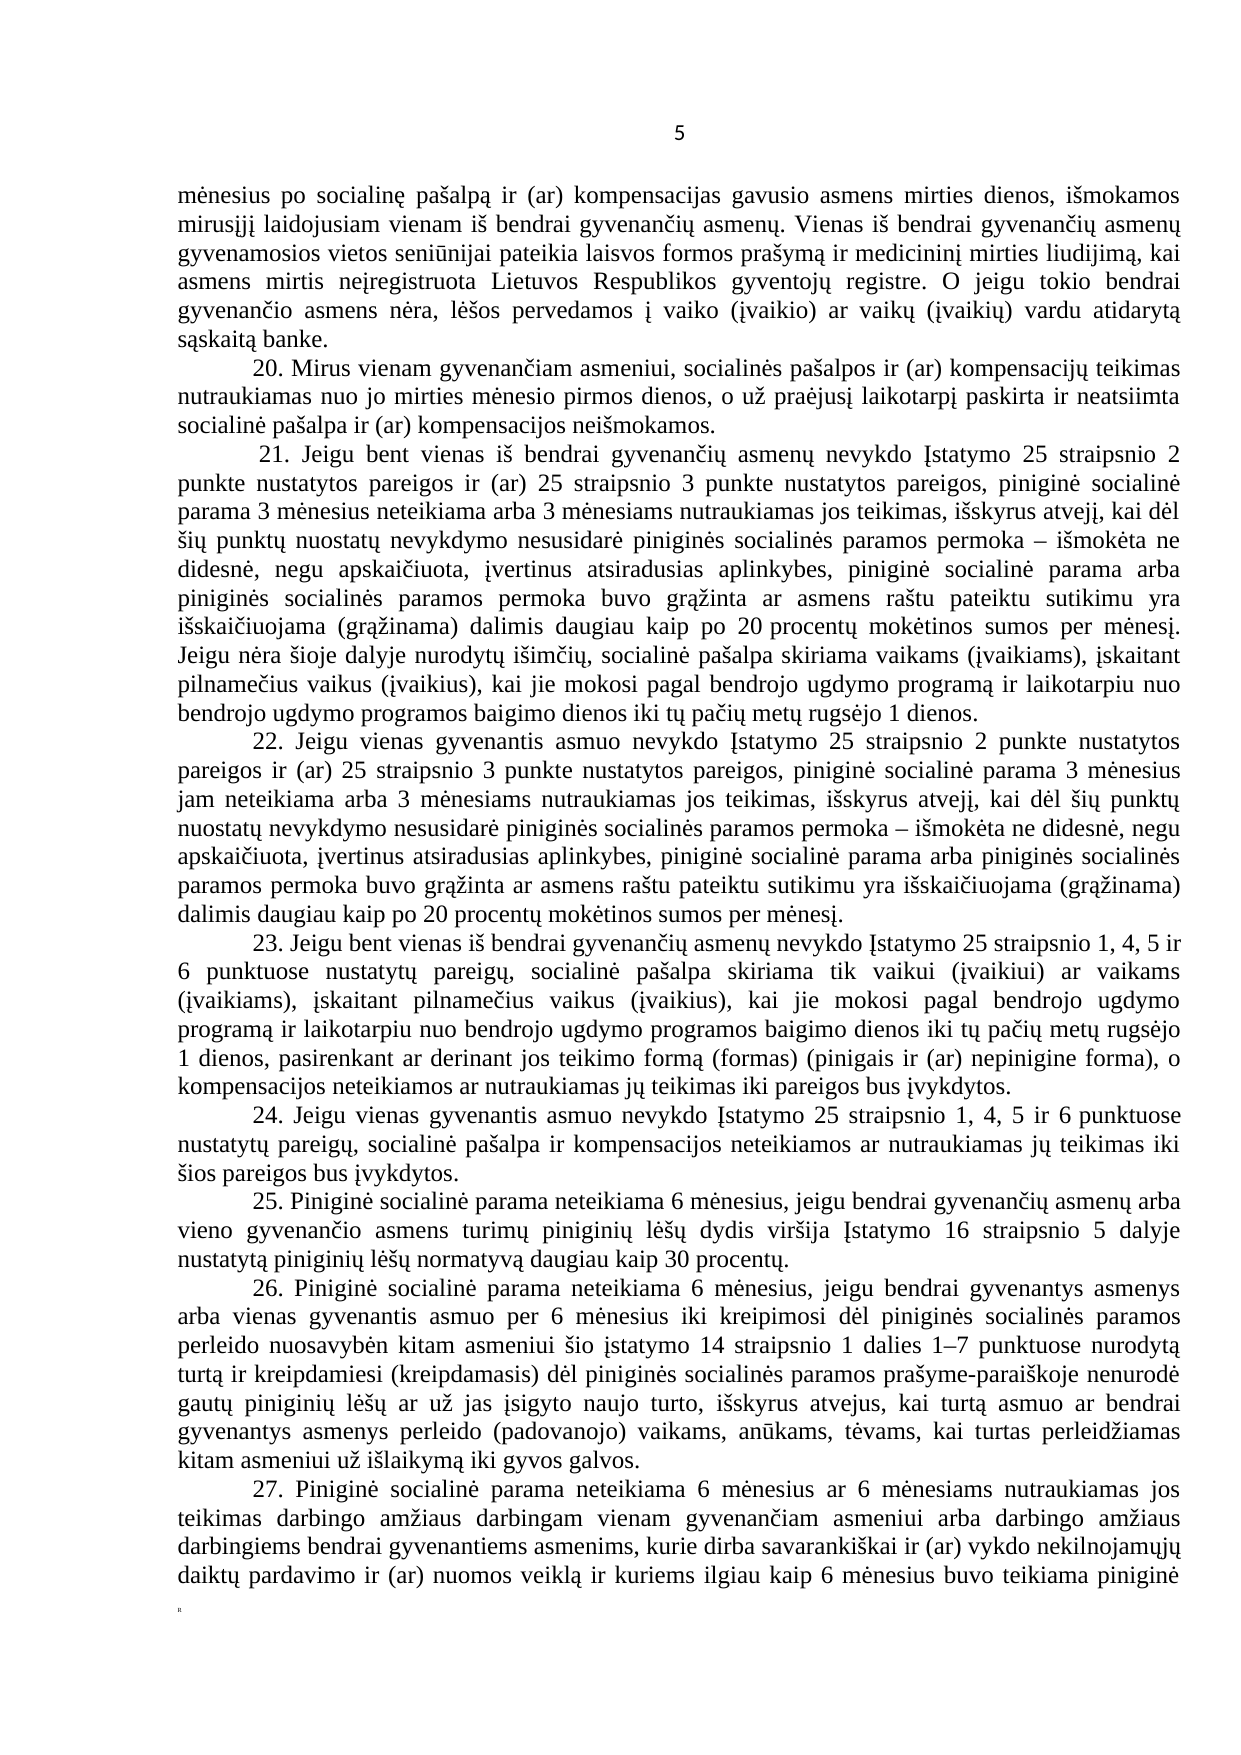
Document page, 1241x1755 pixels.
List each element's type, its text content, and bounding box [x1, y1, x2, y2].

text 21. Jeigu bent vienas iš bendrai gyvenančių asmenų nevykdo Įstatymo 25 straipsnio 2 punkte nustatytos pareigos ir (ar) 25 straipsnio 3 punkte nustatytos pareigos, piniginė socialinė parama 3 mėnesius neteikiama arba 3 mėnesiams nutraukiamas jos teikimas, išskyrus atvejį, kai dėl šių punktų nuostatų nevykdymo nesusidarė piniginės socialinės paramos permoka – išmokėta ne didesnė, negu apskaičiuota, įvertinus atsiradusias aplinkybes, piniginė socialinė parama arba piniginės socialinės paramos permoka buvo grąžinta ar asmens raštu pateiktu sutikimu yra išskaičiuojama (grąžinama) dalimis daugiau kaip po 20 procentų mokėtinos sumos per mėnesį. Jeigu nėra šioje dalyje nurodytų išimčių, socialinė pašalpa skiriama vaikams (įvaikiams), įskaitant pilnamečius vaikus (įvaikius), kai jie mokosi pagal bendrojo ugdymo programą ir laikotarpiu nuo bendrojo ugdymo programos baigimo dienos iki tų pačių metų rugsėjo 1 dienos. [177, 439, 1181, 726]
text mėnesius po socialinę pašalpą ir (ar) kompensacijas gavusio asmens mirties dienos, išmokamos mirusįjį laidojusiam vienam iš bendrai gyvenančių asmenų. Vienas iš bendrai gyvenančių asmenų gyvenamosios vietos seniūnijai pateikia laisvos formos prašymą ir medicininį mirties liudijimą, kai asmens mirtis neįregistruota Lietuvos Respublikos gyventojų registre. O jeigu tokio bendrai gyvenančio asmens nėra, lėšos pervedamos į vaiko (įvaikio) ar vaikų (įvaikių) vardu atidarytą sąskaitą banke. [177, 180, 1181, 353]
text 26. Piniginė socialinė parama neteikiama 6 mėnesius, jeigu bendrai gyvenantys asmenys arba vienas gyvenantis asmuo per 6 mėnesius iki kreipimosi dėl piniginės socialinės paramos perleido nuosavybėn kitam asmeniui šio įstatymo 14 straipsnio 1 dalies 1–7 punktuose nurodytą turtą ir kreipdamiesi (kreipdamasis) dėl piniginės socialinės paramos prašyme-paraiškoje nenurodė gautų piniginių lėšų ar už jas įsigyto naujo turto, išskyrus atvejus, kai turtą asmuo ar bendrai gyvenantys asmenys perleido (padovanojo) vaikams, anūkams, tėvams, kai turtas perleidžiamas kitam asmeniui už išlaikymą iki gyvos galvos. [177, 1273, 1181, 1474]
text 27. Piniginė socialinė parama neteikiama 6 mėnesius ar 6 mėnesiams nutraukiamas jos teikimas darbingo amžiaus darbingam vienam gyvenančiam asmeniui arba darbingo amžiaus darbingiems bendrai gyvenantiems asmenims, kurie dirba savarankiškai ir (ar) vykdo nekilnojamųjų daiktų pardavimo ir (ar) nuomos veiklą ir kuriems ilgiau kaip 6 mėnesius buvo teikiama piniginė [177, 1474, 1181, 1589]
text 23. Jeigu bent vienas iš bendrai gyvenančių asmenų nevykdo Įstatymo 25 straipsnio 1, 4, 5 ir 6 punktuose nustatytų pareigų, socialinė pašalpa skiriama tik vaikui (įvaikiui) ar vaikams (įvaikiams), įskaitant pilnamečius vaikus (įvaikius), kai jie mokosi pagal bendrojo ugdymo programą ir laikotarpiu nuo bendrojo ugdymo programos baigimo dienos iki tų pačių metų rugsėjo 1 dienos, pasirenkant ar derinant jos teikimo formą (formas) (pinigais ir (ar) nepinigine forma), o kompensacijos neteikiamos ar nutraukiamas jų teikimas iki pareigos bus įvykdytos. [177, 928, 1181, 1100]
text 22. Jeigu vienas gyvenantis asmuo nevykdo Įstatymo 25 straipsnio 2 punkte nustatytos pareigos ir (ar) 25 straipsnio 3 punkte nustatytos pareigos, piniginė socialinė parama 3 mėnesius jam neteikiama arba 3 mėnesiams nutraukiamas jos teikimas, išskyrus atvejį, kai dėl šių punktų nuostatų nevykdymo nesusidarė piniginės socialinės paramos permoka – išmokėta ne didesnė, negu apskaičiuota, įvertinus atsiradusias aplinkybes, piniginė socialinė parama arba piniginės socialinės paramos permoka buvo grąžinta ar asmens raštu pateiktu sutikimu yra išskaičiuojama (grąžinama) dalimis daugiau kaip po 20 procentų mokėtinos sumos per mėnesį. [177, 726, 1181, 928]
text 25. Piniginė socialinė parama neteikiama 6 mėnesius, jeigu bendrai gyvenančių asmenų arba vieno gyvenančio asmens turimų piniginių lėšų dydis viršija Įstatymo 16 straipsnio 5 dalyje nustatytą piniginių lėšų normatyvą daugiau kaip 30 procentų. [177, 1186, 1181, 1273]
text 24. Jeigu vienas gyvenantis asmuo nevykdo Įstatymo 25 straipsnio 1, 4, 5 ir 6 punktuose nustatytų pareigų, socialinė pašalpa ir kompensacijos neteikiamos ar nutraukiamas jų teikimas iki šios pareigos bus įvykdytos. [177, 1100, 1181, 1186]
text 20. Mirus vienam gyvenančiam asmeniui, socialinės pašalpos ir (ar) kompensacijų teikimas nutraukiamas nuo jo mirties mėnesio pirmos dienos, o už praėjusį laikotarpį paskirta ir neatsiimta socialinė pašalpa ir (ar) kompensacijos neišmokamos. [177, 353, 1181, 439]
